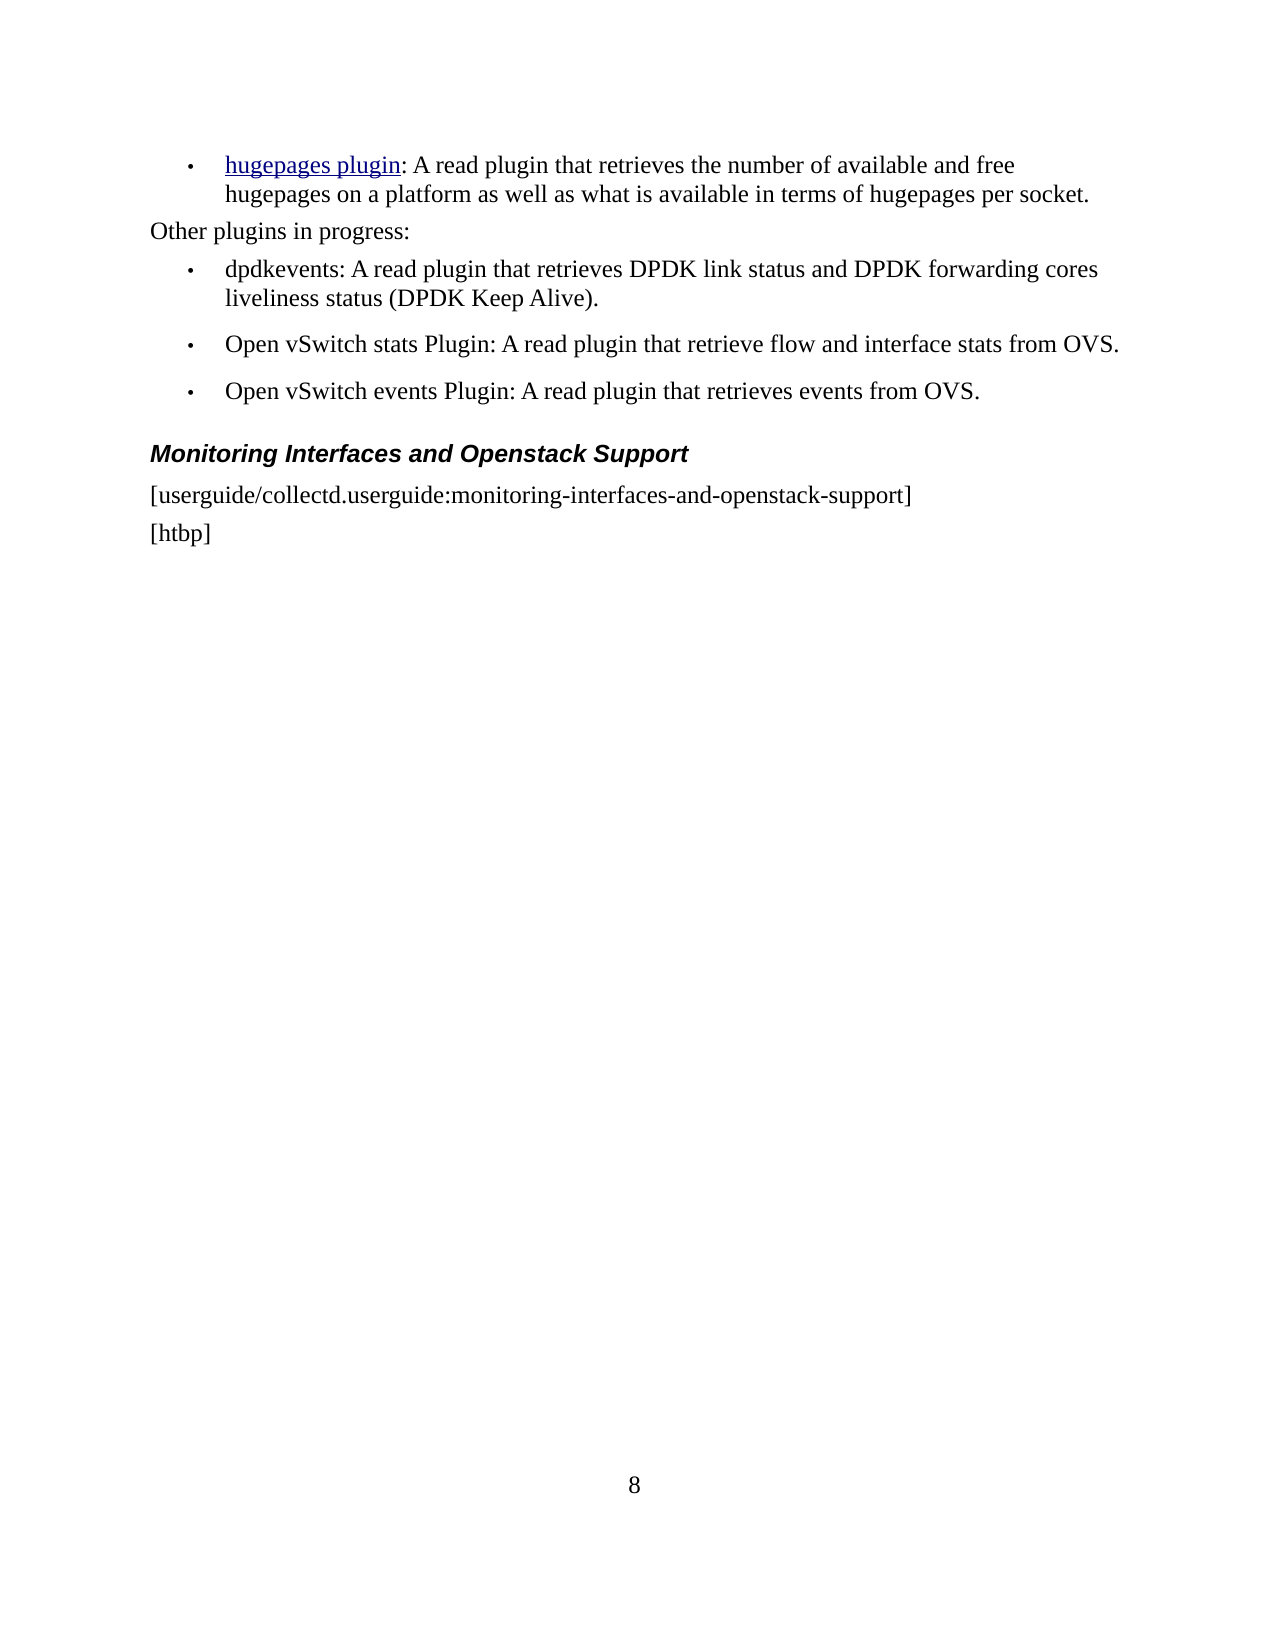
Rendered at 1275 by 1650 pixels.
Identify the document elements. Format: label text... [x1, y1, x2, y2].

subtitle Monitoring Interfaces and Openstack Support [150, 439, 1125, 467]
list Open vSwitch events Plugin: A read plugin that retrieves events from OVS. [187, 376, 1125, 405]
text Other plugins in progress: [150, 216, 1125, 245]
text [htbp] [150, 518, 1125, 546]
list Open vSwitch stats Plugin: A read plugin that retrieve flow and interface stats from OVS. [187, 329, 1125, 358]
list dpdkevents: A read plugin that retrieves DPDK link status and DPDK forwarding cores liveliness status (DPDK Keep Alive). [187, 254, 1125, 312]
list hugepages plugin: A read plugin that retrieves the number of available and free hugepages on a platform as well as what is available in terms of hugepages per socket. [187, 150, 1125, 207]
text [userguide/collectd.userguide:monitoring-interfaces-and-openstack-support] [150, 480, 1125, 509]
